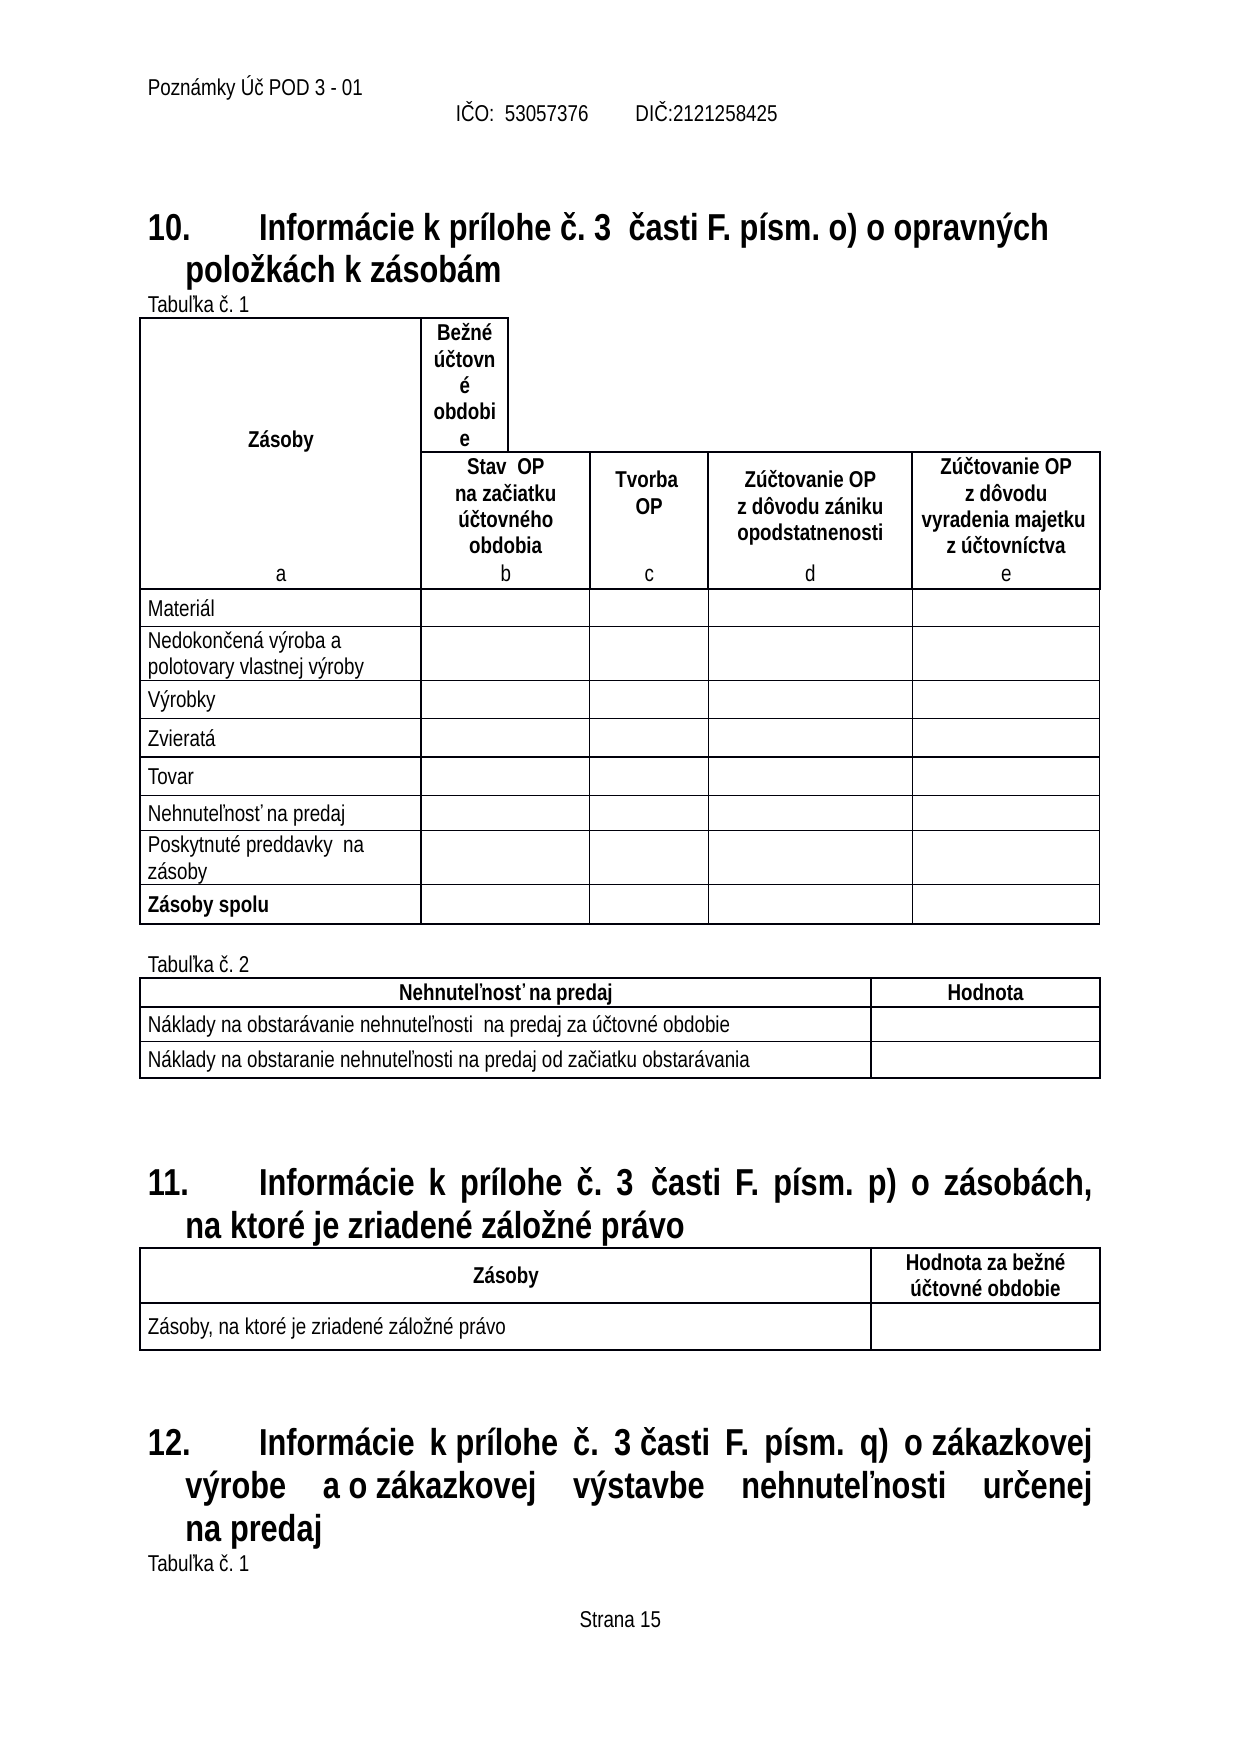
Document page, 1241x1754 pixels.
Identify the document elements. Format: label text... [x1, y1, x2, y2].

table_cell [590, 681, 708, 718]
table_cell Výrobky [141, 681, 420, 718]
table_cell [709, 885, 912, 922]
table_cell [709, 796, 912, 830]
table_cell [590, 719, 708, 756]
table_header [509, 317, 1100, 451]
table_cell Tvorba OP [591, 453, 707, 558]
table_cell [872, 1042, 1099, 1077]
table_cell [709, 719, 912, 756]
table_cell [590, 796, 708, 830]
table_cell Náklady na obstarávanie nehnuteľnosti na predaj za účtovné obdobie [141, 1008, 870, 1041]
table_cell [709, 758, 912, 795]
table_header Zásoby [141, 1249, 870, 1302]
table_cell Tovar [141, 758, 420, 795]
table_cell Zúčtovanie OP z dôvodu zániku opodstatnenosti [709, 453, 911, 558]
table_cell [709, 831, 912, 884]
table_cell [913, 719, 1099, 756]
table_cell Zásoby, na ktoré je zriadené záložné právo [141, 1304, 870, 1349]
table_cell [913, 831, 1099, 884]
table_cell [422, 719, 589, 756]
table_cell [913, 796, 1099, 830]
table_cell [709, 627, 912, 679]
table_cell Stav OP na začiatku účtovného obdobia [422, 453, 589, 558]
table_cell Nedokončená výroba a polotovary vlastnej výroby [141, 627, 420, 679]
text Tabuľka č. 1 [148, 291, 1092, 317]
table_cell b [422, 559, 589, 587]
table_cell [422, 885, 589, 922]
table_cell [709, 590, 912, 626]
table_cell c [591, 559, 707, 587]
table_cell d [709, 559, 911, 587]
table_cell Poskytnuté preddavky na zásoby [141, 831, 420, 884]
table_cell a [141, 559, 420, 587]
table_cell [422, 831, 589, 884]
table_cell [913, 590, 1099, 626]
table_cell e [913, 559, 1099, 587]
title Informácie k prílohe č. 3 časti F. písm. q) o zákazkovej výrobe a o zákazkovej výstavbe nehnuteľnosti určenej na predaj [148, 1421, 1092, 1549]
table_cell [709, 681, 912, 718]
table_header Hodnota za bežné účtovné obdobie [872, 1249, 1099, 1302]
table_cell [422, 758, 589, 795]
table_header Hodnota [872, 979, 1099, 1006]
table_cell [590, 831, 708, 884]
table_cell Zvieratá [141, 719, 420, 756]
table_cell Zúčtovanie OP z dôvodu vyradenia majetku z účtovníctva [913, 453, 1099, 558]
table_cell [913, 681, 1099, 718]
table_cell Zásoby spolu [141, 885, 420, 922]
table_cell [422, 590, 589, 626]
text Tabuľka č. 1 [148, 1549, 1092, 1576]
table_cell [913, 885, 1099, 922]
table_cell Nehnuteľnosť na predaj [141, 796, 420, 830]
title Informácie k prílohe č. 3 časti F. písm. o) o opravných položkách k zásobám [148, 205, 1092, 291]
table_cell Náklady na obstaranie nehnuteľnosti na predaj od začiatku obstarávania [141, 1042, 870, 1077]
table_cell [590, 758, 708, 795]
table_cell [422, 627, 589, 679]
table_cell Materiál [141, 590, 420, 626]
table_header Bežné účtovné obdobie [422, 319, 507, 451]
table_header Nehnuteľnosť na predaj [141, 979, 870, 1006]
table_cell [422, 796, 589, 830]
text Tabuľka č. 2 [148, 951, 1092, 977]
table_cell [913, 758, 1099, 795]
table_cell [872, 1008, 1099, 1041]
table_cell [872, 1304, 1099, 1349]
title Informácie k prílohe č. 3 časti F. písm. p) o zásobách, na ktoré je zriadené záložné právo [148, 1161, 1092, 1247]
table_cell [422, 681, 589, 718]
table_cell [590, 627, 708, 679]
table_cell [590, 885, 708, 922]
table_cell [590, 590, 708, 626]
table_cell [913, 627, 1099, 679]
table_header Zásoby [141, 319, 420, 558]
